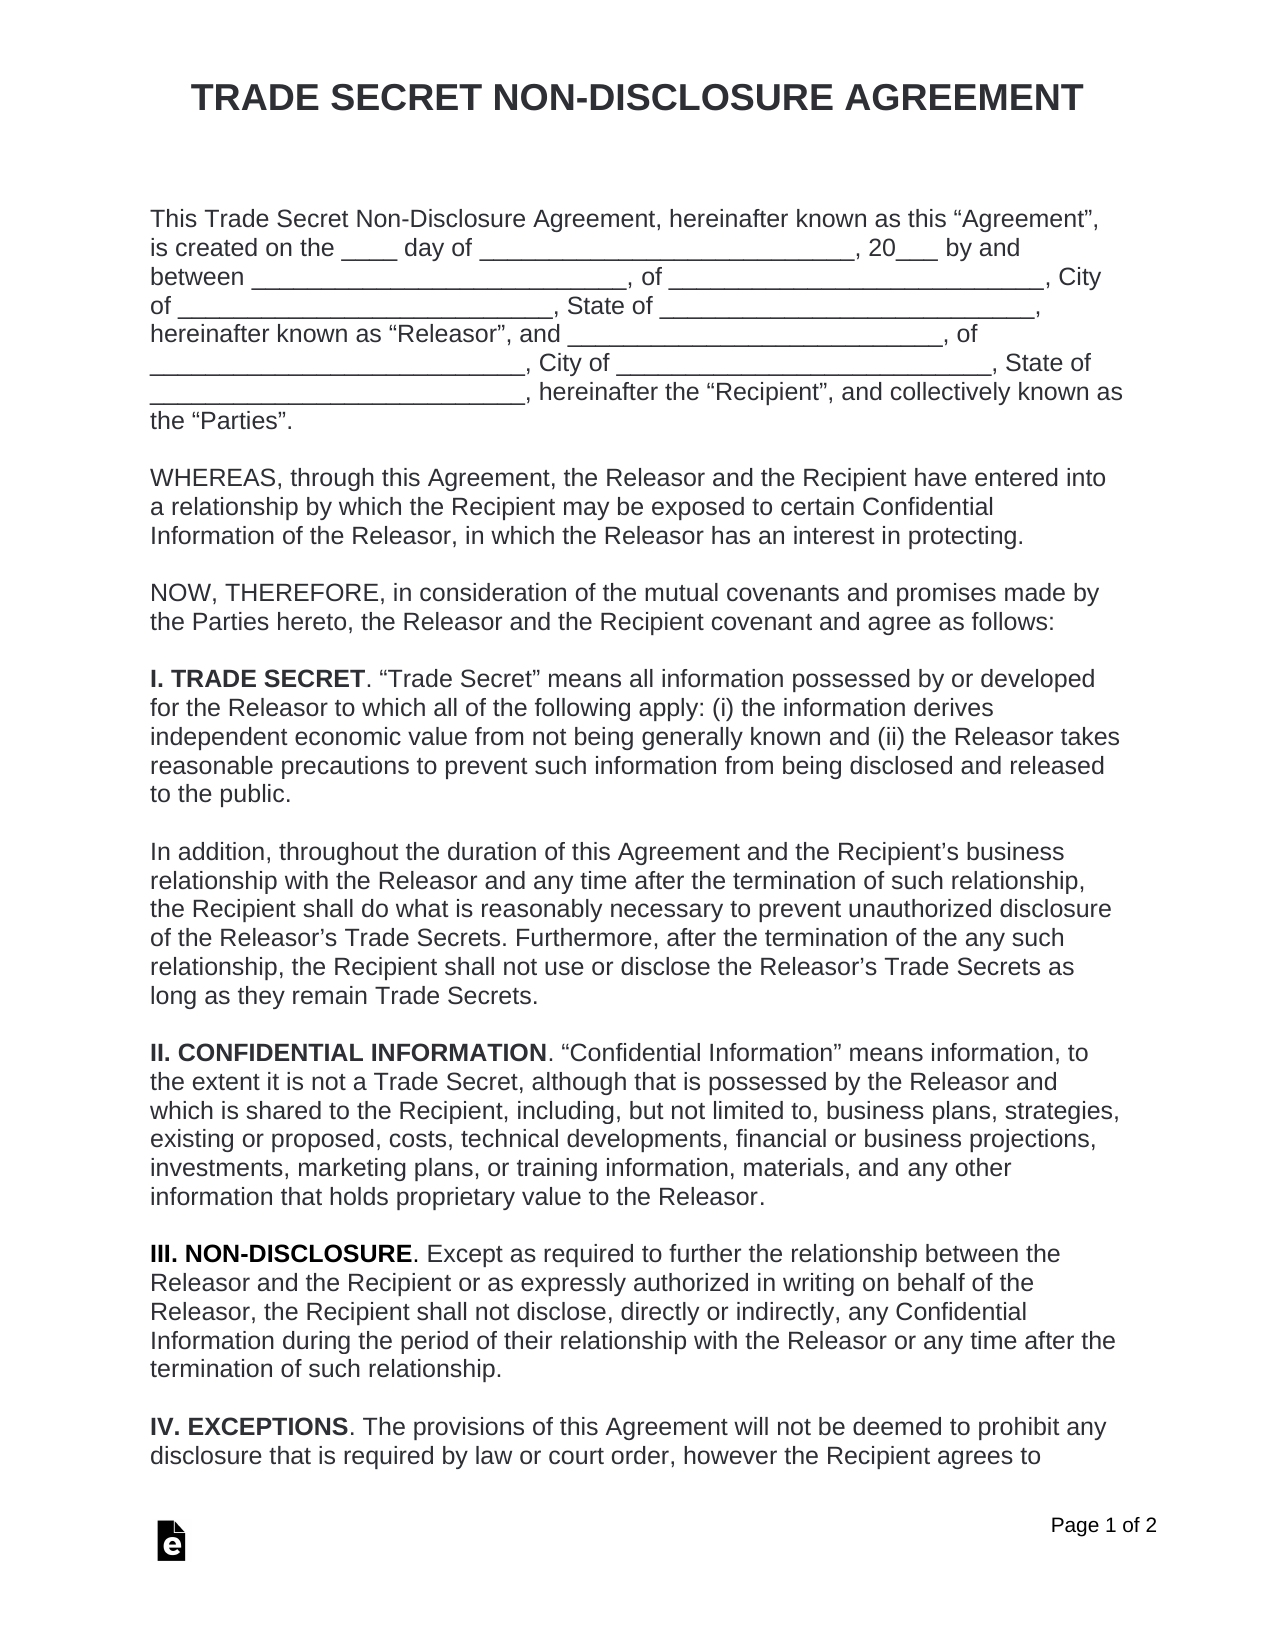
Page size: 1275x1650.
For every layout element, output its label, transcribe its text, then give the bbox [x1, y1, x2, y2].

text IV. EXCEPTIONS. The provisions of this Agreement will not be deemed to prohibit any disclosure that is required by law or court order, however the Recipient agrees to [150, 1412, 1125, 1469]
text In addition, throughout the duration of this Agreement and the Recipient’s business relationship with the Releasor and any time after the termination of such relationship, the Recipient shall do what is reasonably necessary to prevent unauthorized disclosure of the Releasor’s Trade Secrets. Furthermore, after the termination of the any such relationship, the Recipient shall not use or disclose the Releasor’s Trade Secrets as long as they remain Trade Secrets. [150, 837, 1125, 1009]
text I. TRADE SECRET. “Trade Secret” means all information possessed by or developed for the Releasor to which all of the following apply: (i) the information derives independent economic value from not being generally known and (ii) the Releasor takes reasonable precautions to prevent such information from being disclosed and released to the public. [150, 664, 1125, 808]
text II. CONFIDENTIAL INFORMATION. “Confidential Information” means information, to the extent it is not a Trade Secret, although that is possessed by the Releasor and which is shared to the Recipient, including, but not limited to, business plans, strategies, existing or proposed, costs, technical developments, financial or business projections, investments, marketing plans, or training information, materials, and any other information that holds proprietary value to the Releasor. [150, 1009, 1125, 1211]
text This Trade Secret Non-Disclosure Agreement, hereinafter known as this “Agreement”, is created on the ____ day of ___________________________, 20___ by and between ___________________________, of ___________________________, City of ___________________________, State of ___________________________, hereinafter known as “Releasor”, and ___________________________, of ___________________________, City of ___________________________, State of ___________________________, hereinafter the “Recipient”, and collectively known as the “Parties”. WHEREAS, through this Agreement, the Releasor and the Recipient have entered into a relationship by which the Recipient may be exposed to certain Confidential Information of the Releasor, in which the Releasor has an interest in protecting. NOW, THEREFORE, in consideration of the mutual covenants and promises made by the Parties hereto, the Releasor and the Recipient covenant and agree as follows: [150, 204, 1125, 636]
text III. NON-DISCLOSURE. Except as required to further the relationship between the Releasor and the Recipient or as expressly authorized in writing on behalf of the Releasor, the Recipient shall not disclose, directly or indirectly, any Confidential Information during the period of their relationship with the Releasor or any time after the termination of such relationship. [150, 1239, 1125, 1383]
text TRADE SECRET NON-DISCLOSURE AGREEMENT [150, 75, 1125, 118]
